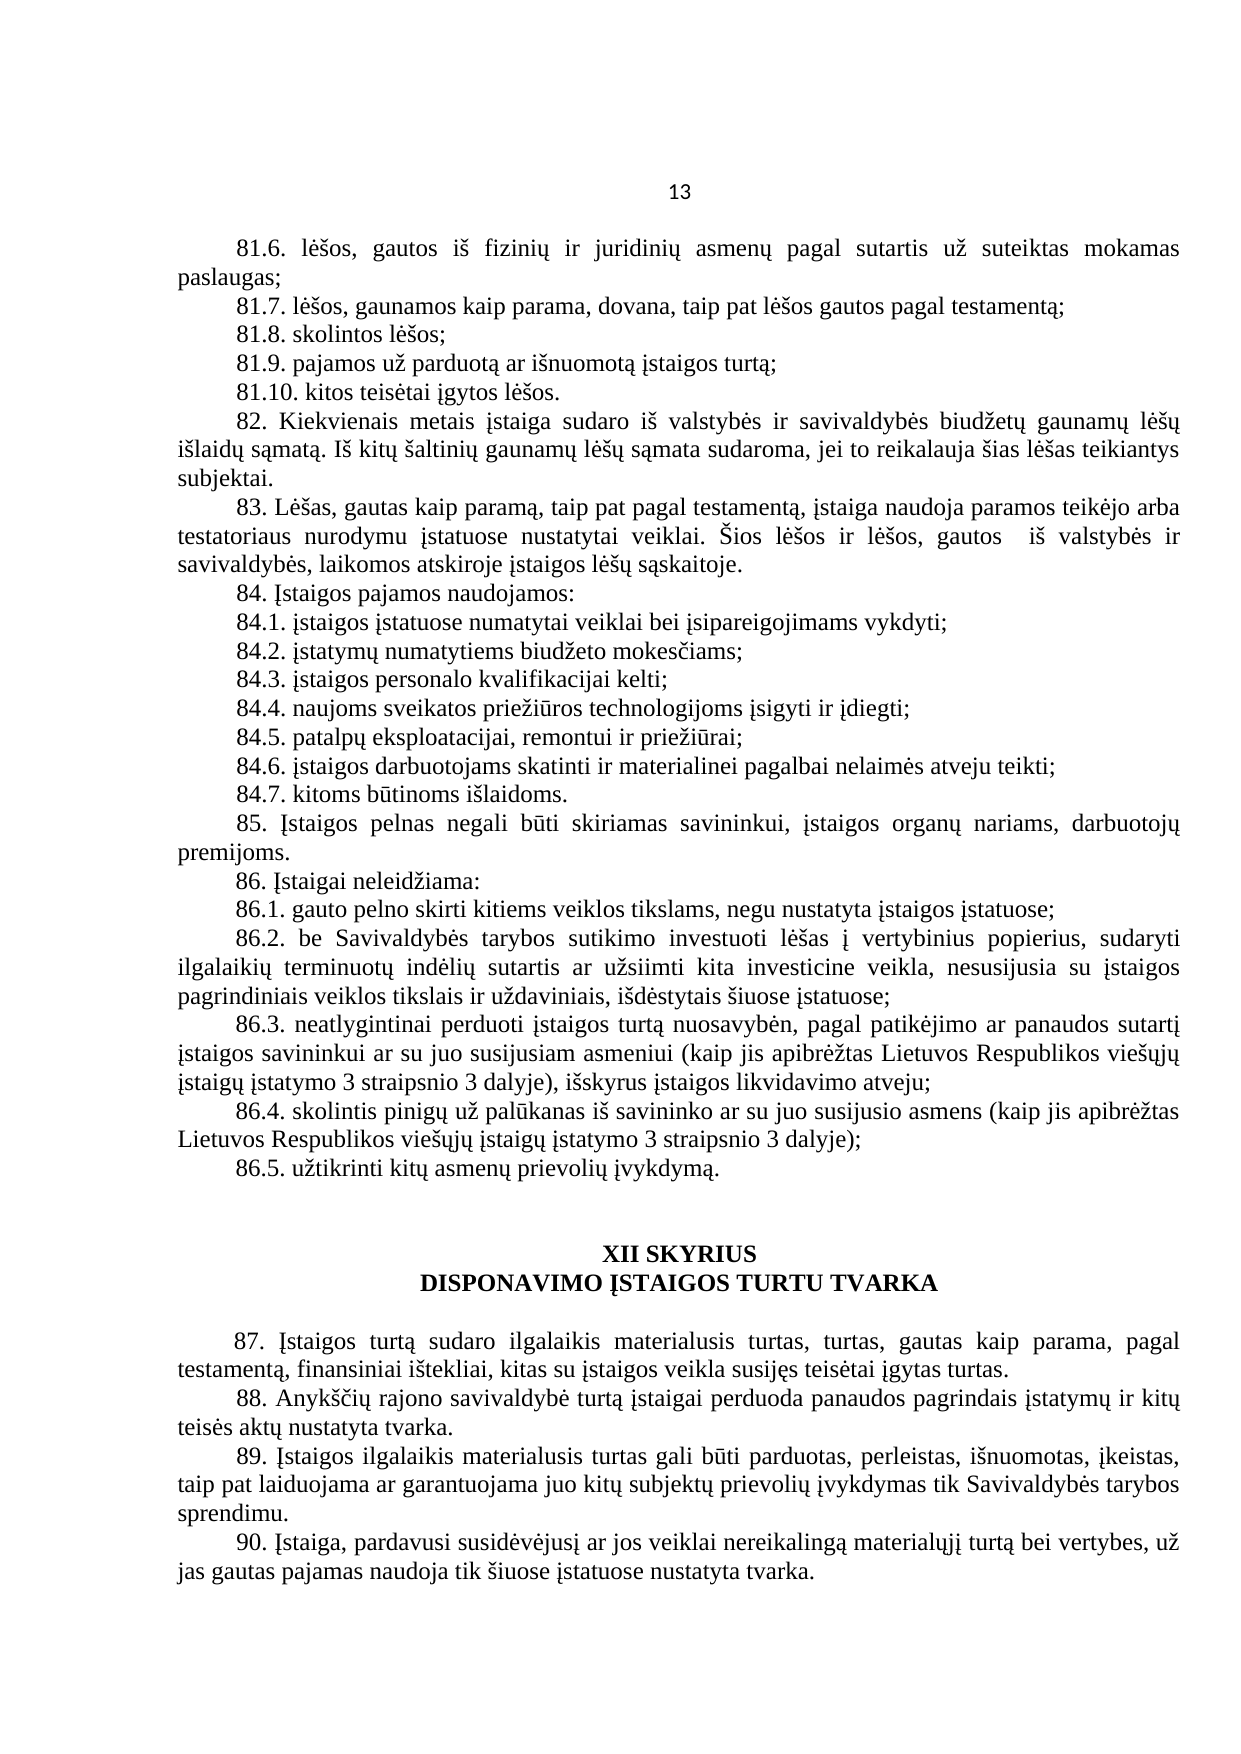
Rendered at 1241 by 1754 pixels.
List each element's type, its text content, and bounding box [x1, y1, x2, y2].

text 86.2. be Savivaldybės tarybos sutikimo investuoti lėšas į vertybinius popierius, sudaryti ilgalaikių terminuotų indėlių sutartis ar užsiimti kita investicine veikla, nesusijusia su įstaigos pagrindiniais veiklos tikslais ir uždaviniais, išdėstytais šiuose įstatuose; [177, 923, 1181, 1009]
text 84.3. įstaigos personalo kvalifikacijai kelti; [177, 664, 1181, 693]
text 88. Anykščių rajono savivaldybė turtą įstaigai perduoda panaudos pagrindais įstatymų ir kitų teisės aktų nustatyta tvarka. [177, 1383, 1181, 1441]
text 86.4. skolintis pinigų už palūkanas iš savininko ar su juo susijusio asmens (kaip jis apibrėžtas Lietuvos Respublikos viešųjų įstaigų įstatymo 3 straipsnio 3 dalyje); [177, 1096, 1181, 1153]
text 81.7. lėšos, gaunamos kaip parama, dovana, taip pat lėšos gautos pagal testamentą; [177, 291, 1181, 319]
text 84.1. įstaigos įstatuose numatytai veiklai bei įsipareigojimams vykdyti; [177, 607, 1181, 636]
text 81.8. skolintos lėšos; [177, 319, 1181, 348]
text 83. Lėšas, gautas kaip paramą, taip pat pagal testamentą, įstaiga naudoja paramos teikėjo arba testatoriaus nurodymu įstatuose nustatytai veiklai. Šios lėšos ir lėšos, gautos iš valstybės ir savivaldybės, laikomos atskiroje įstaigos lėšų sąskaitoje. [177, 492, 1181, 578]
text 86.5. užtikrinti kitų asmenų prievolių įvykdymą. [177, 1153, 1181, 1182]
text 86.3. neatlygintinai perduoti įstaigos turtą nuosavybėn, pagal patikėjimo ar panaudos sutartį įstaigos savininkui ar su juo susijusiam asmeniui (kaip jis apibrėžtas Lietuvos Respublikos viešųjų įstaigų įstatymo 3 straipsnio 3 dalyje), išskyrus įstaigos likvidavimo atveju; [177, 1009, 1181, 1096]
text 84.4. naujoms sveikatos priežiūros technologijoms įsigyti ir įdiegti; [177, 693, 1181, 722]
text 86. Įstaigai neleidžiama: [177, 866, 1181, 894]
text 82. Kiekvienais metais įstaiga sudaro iš valstybės ir savivaldybės biudžetų gaunamų lėšų išlaidų sąmatą. Iš kitų šaltinių gaunamų lėšų sąmata sudaroma, jei to reikalauja šias lėšas teikiantys subjektai. [177, 406, 1181, 492]
text 84.6. įstaigos darbuotojams skatinti ir materialinei pagalbai nelaimės atveju teikti; [177, 751, 1181, 779]
text 86.1. gauto pelno skirti kitiems veiklos tikslams, negu nustatyta įstaigos įstatuose; [177, 894, 1181, 923]
text 89. Įstaigos ilgalaikis materialusis turtas gali būti parduotas, perleistas, išnuomotas, įkeistas, taip pat laiduojama ar garantuojama juo kitų subjektų prievolių įvykdymas tik Savivaldybės tarybos sprendimu. [177, 1441, 1181, 1527]
text 84.7. kitoms būtinoms išlaidoms. [177, 779, 1181, 808]
text 81.9. pajamos už parduotą ar išnuomotą įstaigos turtą; [177, 348, 1181, 377]
text XII SKYRIUS [177, 1239, 1181, 1268]
text 84.5. patalpų eksploatacijai, remontui ir priežiūrai; [177, 722, 1181, 751]
text 84.2. įstatymų numatytiems biudžeto mokesčiams; [177, 636, 1181, 664]
text 81.6. lėšos, gautos iš fizinių ir juridinių asmenų pagal sutartis už suteiktas mokamas paslaugas; [177, 233, 1181, 291]
text 90. Įstaiga, pardavusi susidėvėjusį ar jos veiklai nereikalingą materialųjį turtą bei vertybes, už jas gautas pajamas naudoja tik šiuose įstatuose nustatyta tvarka. [177, 1527, 1181, 1584]
text DISPONAVIMO ĮSTAIGOS TURTU TVARKA [177, 1268, 1181, 1297]
text 85. Įstaigos pelnas negali būti skiriamas savininkui, įstaigos organų nariams, darbuotojų premijoms. [177, 808, 1181, 866]
text 81.10. kitos teisėtai įgytos lėšos. [177, 377, 1181, 406]
text 84. Įstaigos pajamos naudojamos: [177, 578, 1181, 607]
text 87. Įstaigos turtą sudaro ilgalaikis materialusis turtas, turtas, gautas kaip parama, pagal testamentą, finansiniai ištekliai, kitas su įstaigos veikla susijęs teisėtai įgytas turtas. [177, 1326, 1181, 1383]
